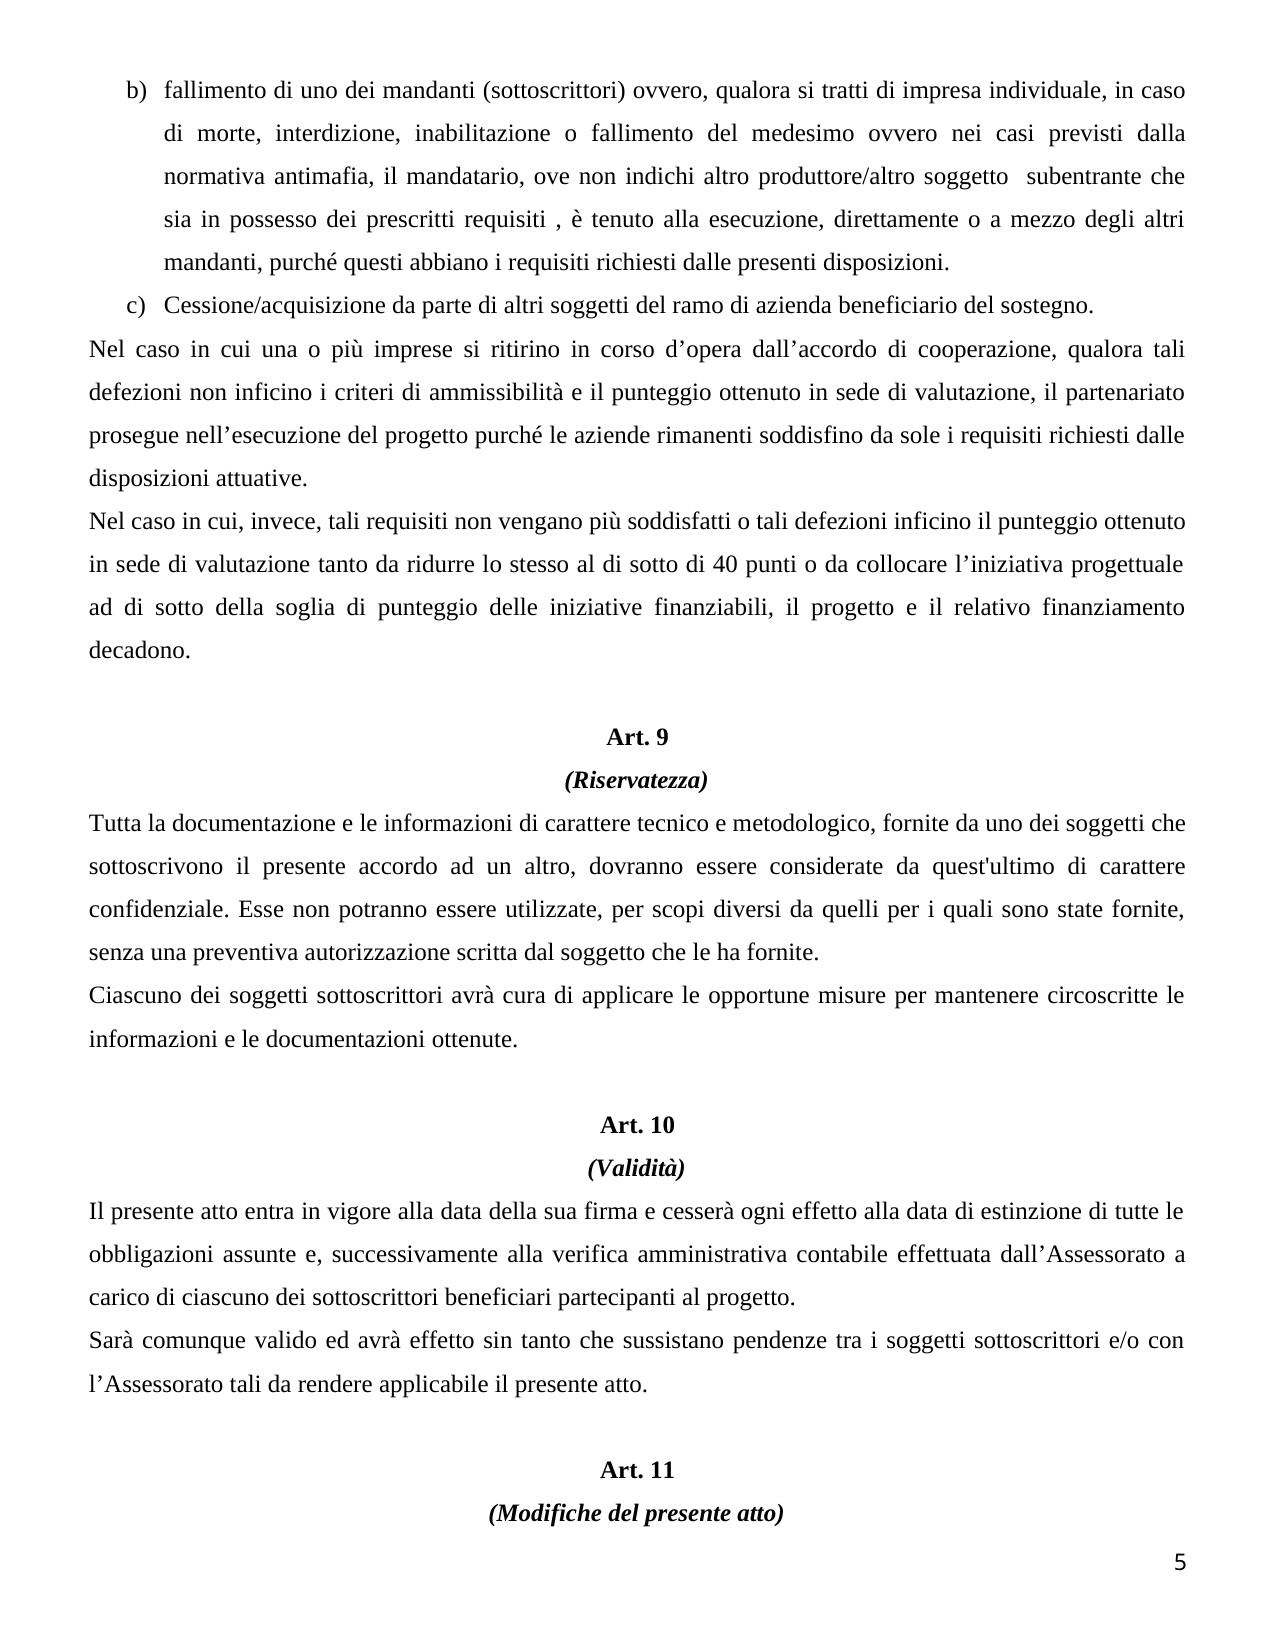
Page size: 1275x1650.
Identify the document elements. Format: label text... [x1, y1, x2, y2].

text Art. 9 [89, 722, 1186, 751]
text Art. 11 [89, 1455, 1186, 1484]
text Il presente atto entra in vigore alla data della sua firma e cesserà ogni effetto alla data di estinzione di tutte le obbligazioni assunte e, successivamente alla verifica amministrativa contabile effettuata dall’Assessorato a carico di ciascuno dei sottoscrittori beneficiari partecipanti al progetto. [89, 1196, 1186, 1311]
text Nel caso in cui una o più imprese si ritirino in corso d’opera dall’accordo di cooperazione, qualora tali defezioni non inficino i criteri di ammissibilità e il punteggio ottenuto in sede di valutazione, il partenariato prosegue nell’esecuzione del progetto purché le aziende rimanenti soddisfino da sole i requisiti richiesti dalle disposizioni attuative. [89, 334, 1186, 492]
text Tutta la documentazione e le informazioni di carattere tecnico e metodologico, fornite da uno dei soggetti che sottoscrivono il presente accordo ad un altro, dovranno essere considerate da quest'ultimo di carattere confidenziale. Esse non potranno essere utilizzate, per scopi diversi da quelli per i quali sono state fornite, senza una preventiva autorizzazione scritta dal soggetto che le ha fornite. [89, 808, 1186, 966]
text Sarà comunque valido ed avrà effetto sin tanto che sussistano pendenze tra i soggetti sottoscrittori e/o con l’Assessorato tali da rendere applicabile il presente atto. [89, 1326, 1186, 1397]
text Nel caso in cui, invece, tali requisiti non vengano più soddisfatti o tali defezioni inficino il punteggio ottenuto in sede di valutazione tanto da ridurre lo stesso al di sotto di 40 punti o da collocare l’iniziativa progettuale ad di sotto della soglia di punteggio delle iniziative finanziabili, il progetto e il relativo finanziamento decadono. [89, 506, 1186, 664]
list fallimento di uno dei mandanti (sottoscrittori) ovvero, qualora si tratti di impresa individuale, in caso di morte, interdizione, inabilitazione o fallimento del medesimo ovvero nei casi previsti dalla normativa antimafia, il mandatario, ove non indichi altro produttore/altro soggetto subentrante che sia in possesso dei prescritti requisiti , è tenuto alla esecuzione, direttamente o a mezzo degli altri mandanti, purché questi abbiano i requisiti richiesti dalle presenti disposizioni. [126, 75, 1186, 276]
text (Riservatezza) [89, 765, 1186, 794]
list Cessione/acquisizione da parte di altri soggetti del ramo di azienda beneficiario del sostegno. [126, 291, 1186, 319]
text Art. 10 [89, 1110, 1186, 1139]
text Ciascuno dei soggetti sottoscrittori avrà cura di applicare le opportune misure per mantenere circoscritte le informazioni e le documentazioni ottenute. [89, 981, 1186, 1052]
text (Modifiche del presente atto) [89, 1498, 1186, 1527]
text (Validità) [89, 1153, 1186, 1182]
